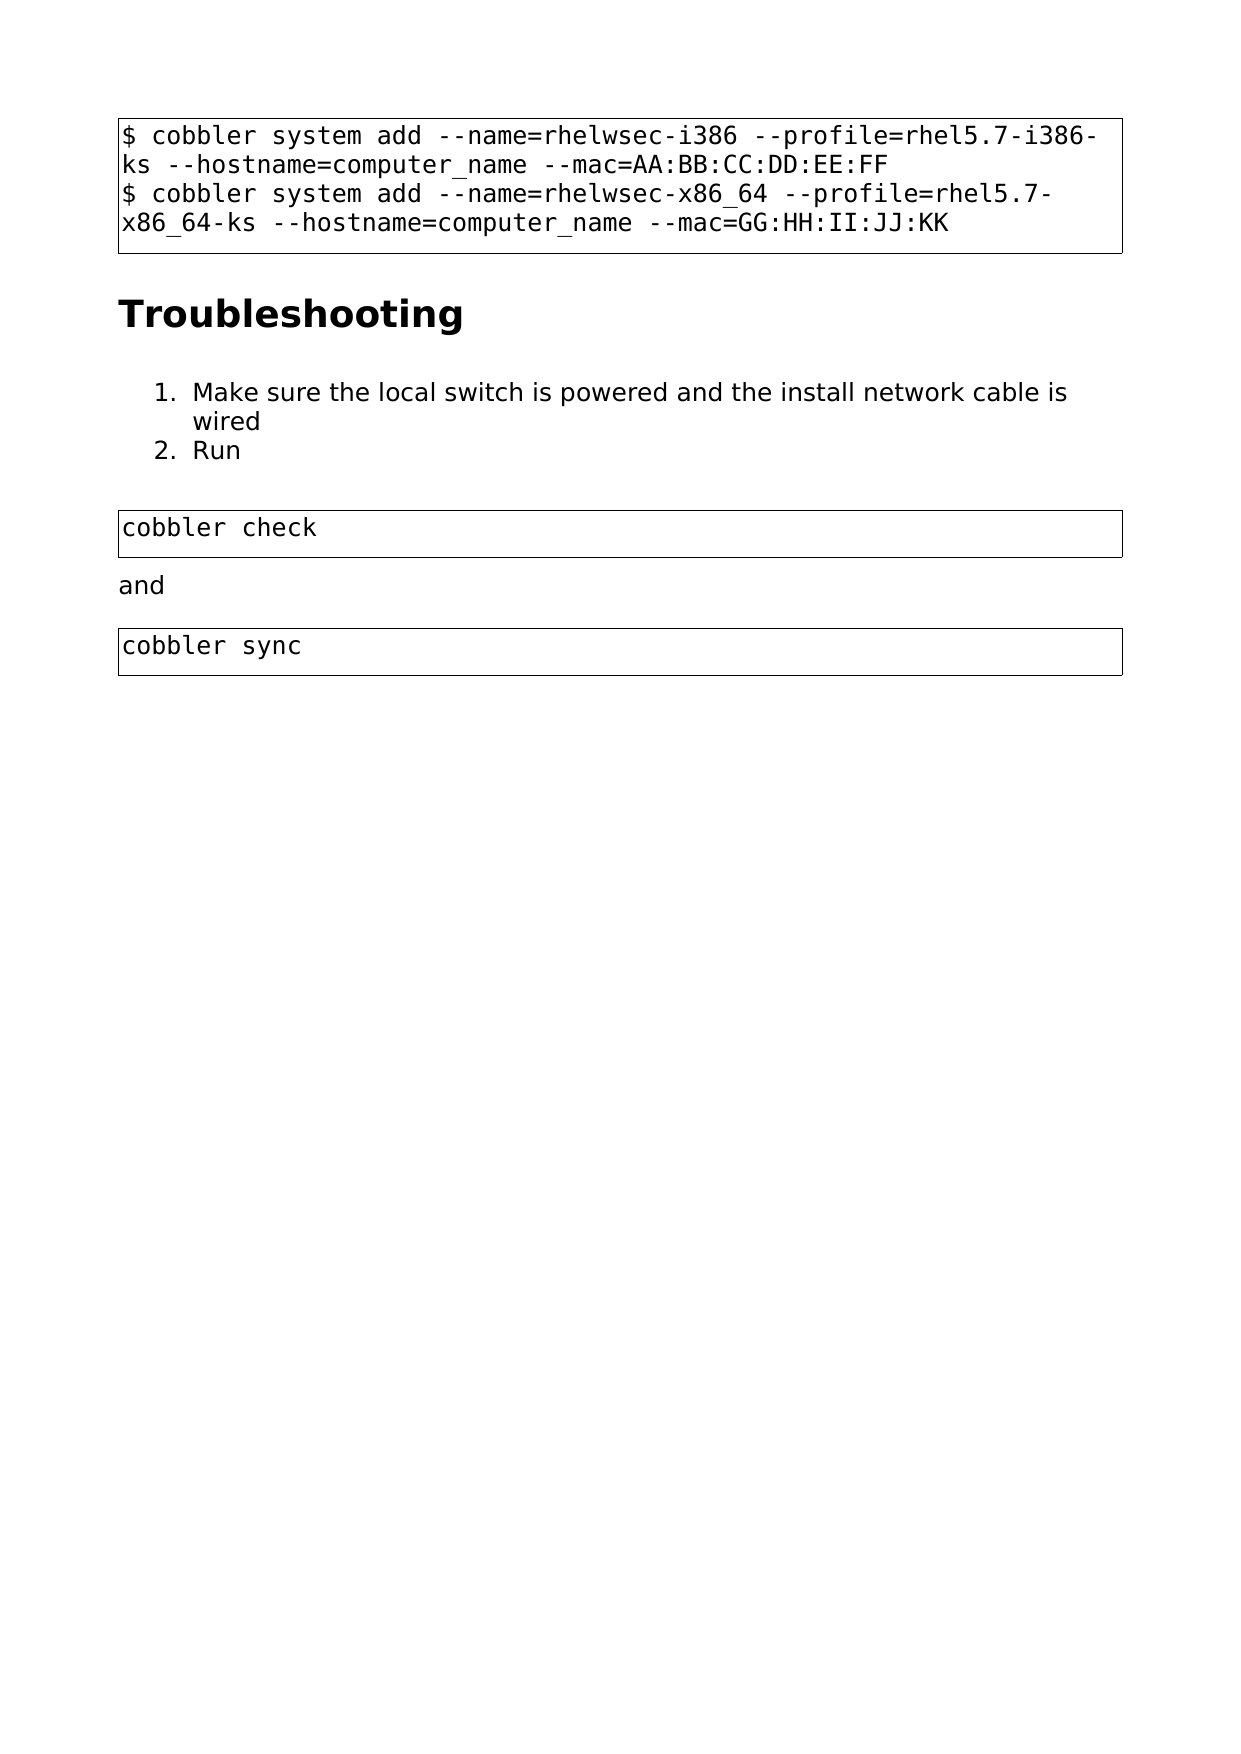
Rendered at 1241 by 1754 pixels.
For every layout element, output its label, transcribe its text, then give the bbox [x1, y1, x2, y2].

text and [118, 572, 1122, 601]
table_header cobbler sync [119, 629, 1122, 675]
table_header cobbler check [119, 511, 1122, 557]
table_header $ cobbler system add --name=rhelwsec-i386 --profile=rhel5.7-i386-ks --hostname=computer_name --mac=AA:BB:CC:DD:EE:FF $ cobbler system add --name=rhelwsec-x86_64 --profile=rhel5.7-x86_64-ks --hostname=computer_name --mac=GG:HH:II:JJ:KK [119, 119, 1122, 252]
subtitle Troubleshooting [118, 292, 1122, 336]
list Make sure the local switch is powered and the install network cable is wired [177, 378, 1122, 436]
list Run [177, 436, 1122, 466]
